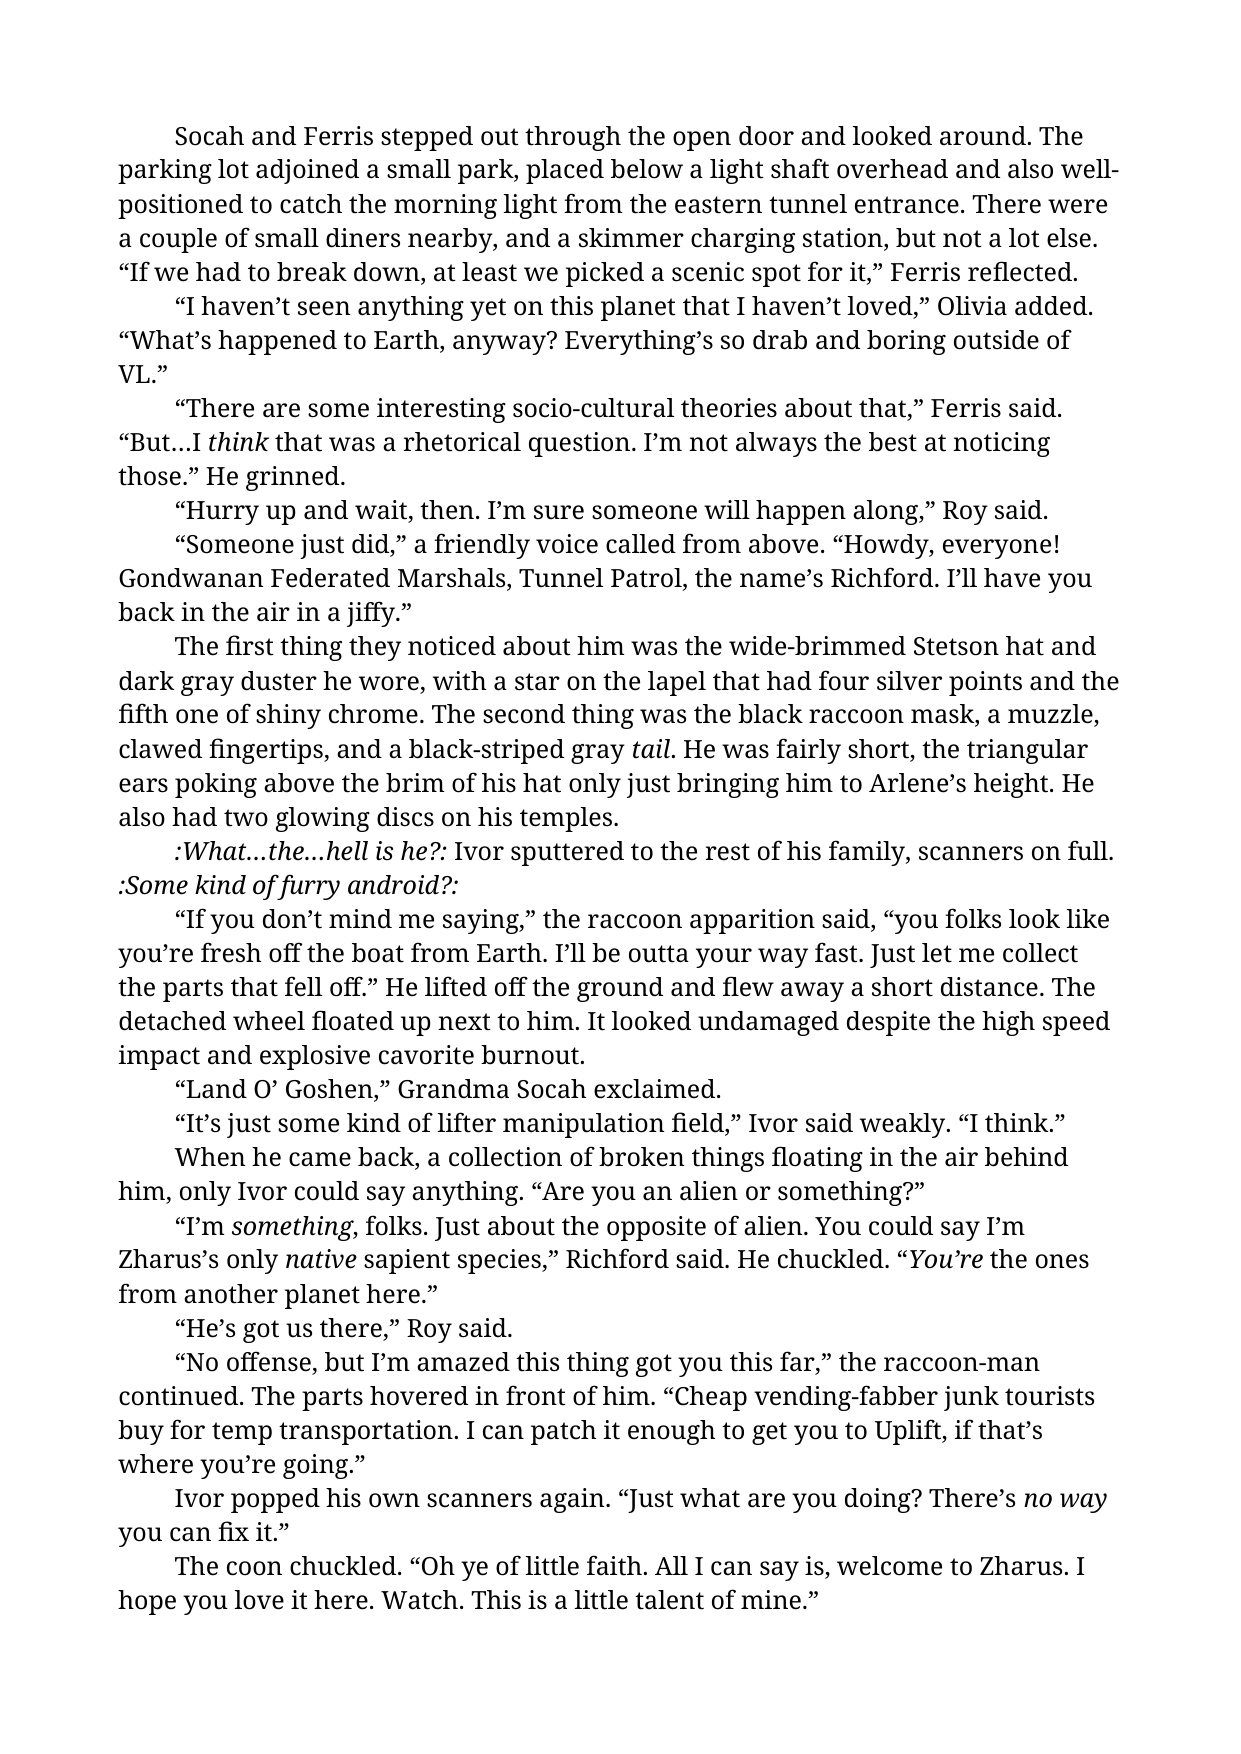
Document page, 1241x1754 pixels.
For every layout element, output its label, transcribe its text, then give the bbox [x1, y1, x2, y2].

text “If you don’t mind me saying,” the raccoon apparition said, “you folks look like you’re fresh off the boat from Earth. I’ll be outta your way fast. Just let me collect the parts that fell off.” He lifted off the ground and flew away a short distance. The detached wheel floated up next to him. It looked undamaged despite the high speed impact and explosive cavorite burnout. [118, 902, 1122, 1072]
text The first thing they noticed about him was the wide-brimmed Stetson hat and dark gray duster he wore, with a star on the lapel that had four silver points and the fifth one of shiny chrome. The second thing was the black raccoon mask, a muzzle, clawed fingertips, and a black-striped gray tail. He was fairly short, the triangular ears poking above the brim of his hat only just bringing him to Arlene’s height. He also had two glowing discs on his temples. [118, 629, 1122, 833]
text Socah and Ferris stepped out through the open door and looked around. The parking lot adjoined a small park, placed below a light shaft overhead and also well-positioned to catch the morning light from the eastern tunnel entrance. There were a couple of small diners nearby, and a skimmer charging station, but not a lot else. “If we had to break down, at least we picked a scenic spot for it,” Ferris reflected. [118, 118, 1122, 288]
text “I haven’t seen anything yet on this planet that I haven’t loved,” Olivia added. “What’s happened to Earth, anyway? Everything’s so drab and boring outside of VL.” [118, 288, 1122, 391]
text When he came back, a collection of broken things floating in the air behind him, only Ivor could say anything. “Are you an alien or something?” [118, 1140, 1122, 1208]
text “Hurry up and wait, then. I’m sure someone will happen along,” Roy said. [118, 493, 1122, 527]
text “Land O’ Goshen,” Grandma Socah exclaimed. [118, 1072, 1122, 1106]
text “It’s just some kind of lifter manipulation field,” Ivor said weakly. “I think.” [118, 1106, 1122, 1140]
text “Someone just did,” a friendly voice called from above. “Howdy, everyone! Gondwanan Federated Marshals, Tunnel Patrol, the name’s Richford. I’ll have you back in the air in a jiffy.” [118, 527, 1122, 629]
text :What…the…hell is he?: Ivor sputtered to the rest of his family, scanners on full. :Some kind of furry android?: [118, 833, 1122, 902]
text The coon chuckled. “Oh ye of little faith. All I can say is, welcome to Zharus. I hope you love it here. Watch. This is a little talent of mine.” [118, 1549, 1122, 1617]
text “There are some interesting socio-cultural theories about that,” Ferris said. “But…I think that was a rhetorical question. I’m not always the best at noticing those.” He grinned. [118, 391, 1122, 493]
text “No offense, but I’m amazed this thing got you this far,” the raccoon-man continued. The parts hovered in front of him. “Cheap vending-fabber junk tourists buy for temp transportation. I can patch it enough to get you to Uplift, if that’s where you’re going.” [118, 1344, 1122, 1481]
text “He’s got us there,” Roy said. [118, 1310, 1122, 1344]
text “I’m something, folks. Just about the opposite of alien. You could say I’m Zharus’s only native sapient species,” Richford said. He chuckled. “You’re the ones from another planet here.” [118, 1208, 1122, 1310]
text Ivor popped his own scanners again. “Just what are you doing? There’s no way you can fix it.” [118, 1481, 1122, 1549]
